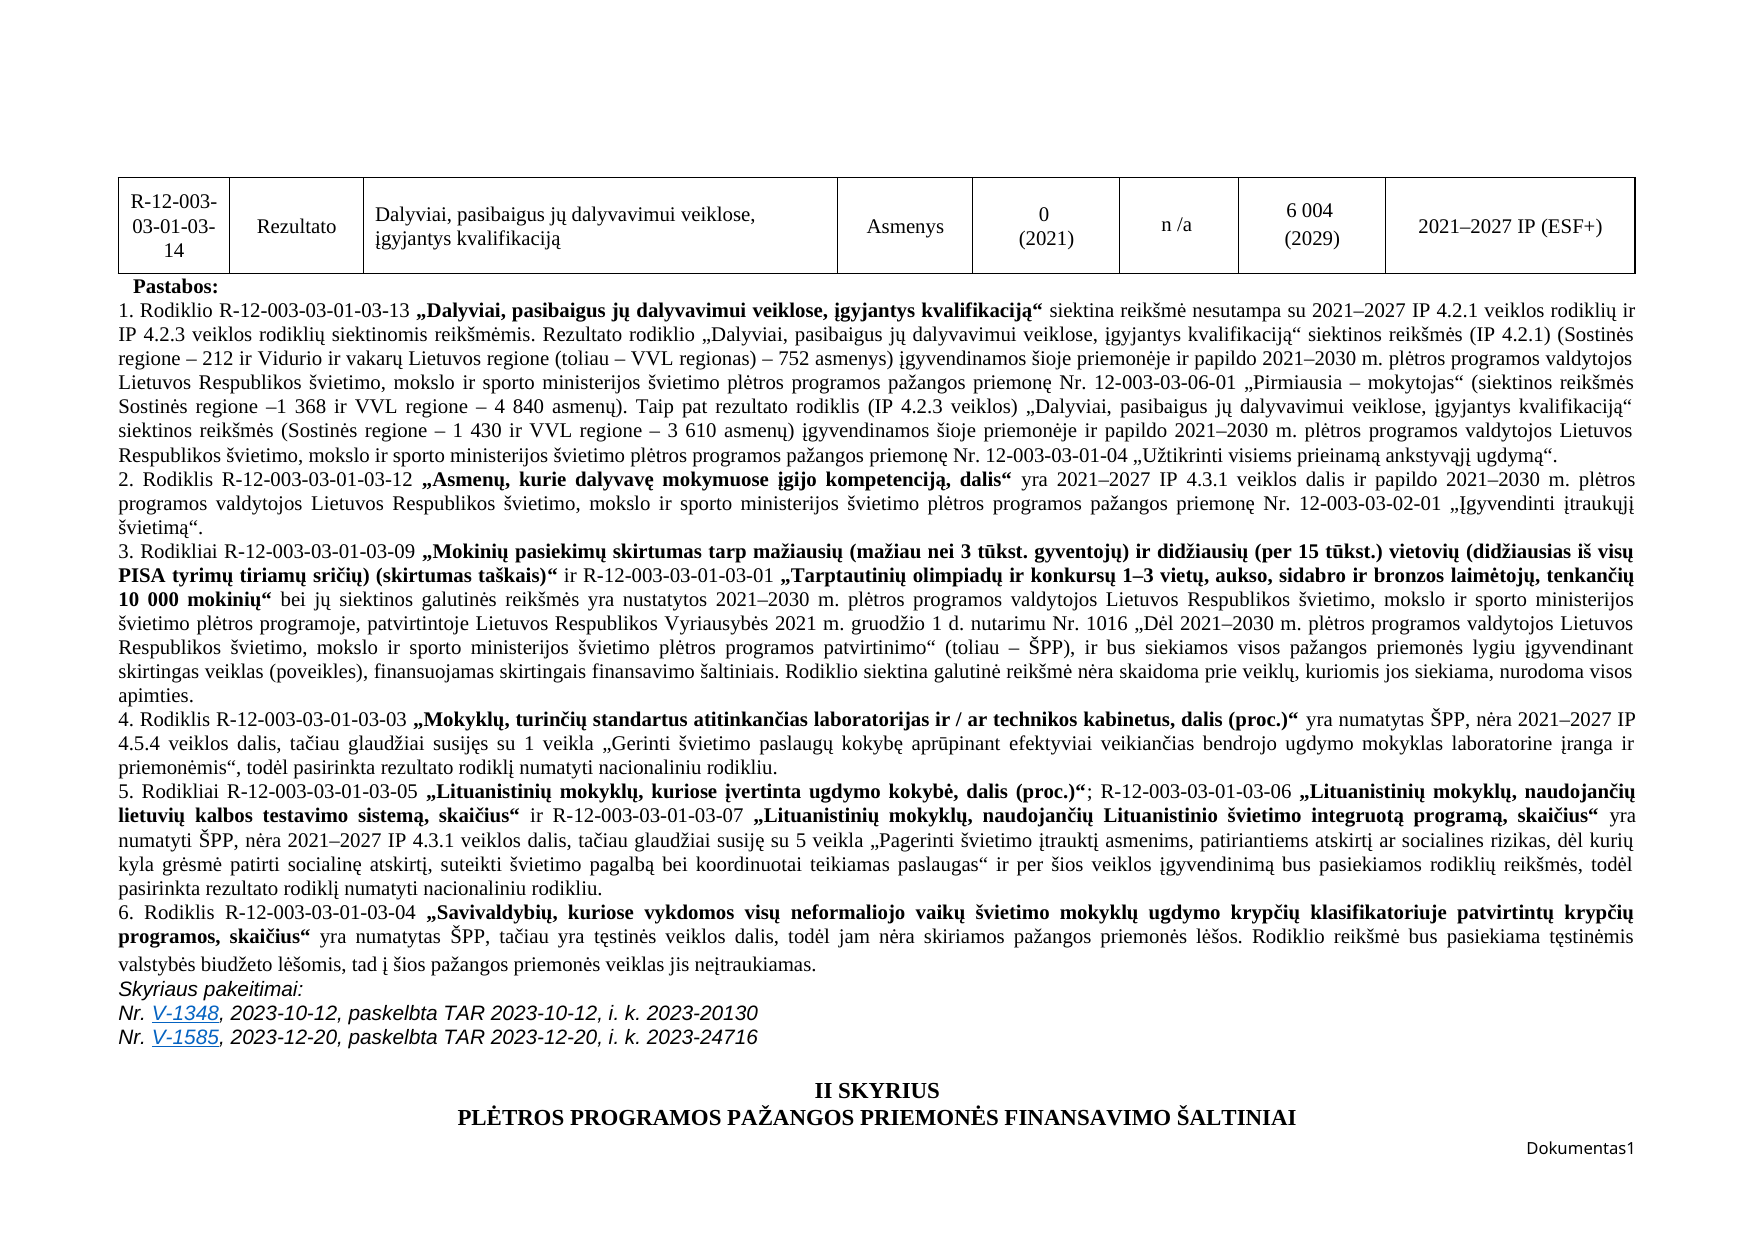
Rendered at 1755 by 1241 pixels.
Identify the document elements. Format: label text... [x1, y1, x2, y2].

text Nr. V-1348, 2023-10-12, paskelbta TAR 2023-10-12, i. k. 2023-20130 [118, 1001, 1636, 1024]
text PLĖTROS PROGRAMOS PAŽANGOS PRIEMONĖS FINANSAVIMO ŠALTINIAI [15, 1103, 1636, 1130]
text 4. Rodiklis R-12-003-03-01-03-03 „Mokyklų, turinčių standartus atitinkančias laboratorijas ir / ar technikos kabinetus, dalis (proc.)“ yra numatytas ŠPP, nėra 2021–2027 IP 4.5.4 veiklos dalis, tačiau glaudžiai susijęs su 1 veikla „Gerinti švietimo paslaugų kokybę aprūpinant efektyviai veikiančias bendrojo ugdymo mokyklas laboratorine įranga ir priemonėmis“, todėl pasirinkta rezultato rodiklį numatyti nacionaliniu rodikliu. [118, 707, 1636, 779]
text Nr. V-1585, 2023-12-20, paskelbta TAR 2023-12-20, i. k. 2023-24716 [118, 1024, 1636, 1048]
text 6. Rodiklis R-12-003-03-01-03-04 „Savivaldybių, kuriose vykdomos visų neformaliojo vaikų švietimo mokyklų ugdymo krypčių klasifikatoriuje patvirtintų krypčių programos, skaičius“ yra numatytas ŠPP, tačiau yra tęstinės veiklos dalis, todėl jam nėra skiriamos pažangos priemonės lėšos. Rodiklio reikšmė bus pasiekiama tęstinėmis valstybės biudžeto lėšomis, tad į šios pažangos priemonės veiklas jis neįtraukiamas. [118, 900, 1636, 977]
text 2. Rodiklis R-12-003-03-01-03-12 „Asmenų, kurie dalyvavę mokymuose įgijo kompetenciją, dalis“ yra 2021–2027 IP 4.3.1 veiklos dalis ir papildo 2021–2030 m. plėtros programos valdytojos Lietuvos Respublikos švietimo, mokslo ir sporto ministerijos švietimo plėtros programos pažangos priemonę Nr. 12-003-03-02-01 „Įgyvendinti įtraukųjį švietimą“. [118, 467, 1636, 539]
table_cell Rezultato [230, 178, 363, 273]
text Pastabos: [118, 274, 1636, 298]
table_cell Asmenys [838, 178, 972, 273]
table_cell n /a [1120, 178, 1238, 273]
table_cell 0 (2021) [973, 178, 1119, 273]
table_cell R-12-003-03-01-03-14 [119, 178, 229, 273]
text II SKYRIUS [118, 1077, 1636, 1103]
table_cell Dalyviai, pasibaigus jų dalyvavimui veiklose, įgyjantys kvalifikaciją [364, 178, 837, 273]
text 1. Rodiklio R-12-003-03-01-03-13 „Dalyviai, pasibaigus jų dalyvavimui veiklose, įgyjantys kvalifikaciją“ siektina reikšmė nesutampa su 2021–2027 IP 4.2.1 veiklos rodiklių ir IP 4.2.3 veiklos rodiklių siektinomis reikšmėmis. Rezultato rodiklio „Dalyviai, pasibaigus jų dalyvavimui veiklose, įgyjantys kvalifikaciją“ siektinos reikšmės (IP 4.2.1) (Sostinės regione – 212 ir Vidurio ir vakarų Lietuvos regione (toliau – VVL regionas) – 752 asmenys) įgyvendinamos šioje priemonėje ir papildo 2021–2030 m. plėtros programos valdytojos Lietuvos Respublikos švietimo, mokslo ir sporto ministerijos švietimo plėtros programos pažangos priemonę Nr. 12-003-03-06-01 „Pirmiausia – mokytojas“ (siektinos reikšmės Sostinės regione –1 368 ir VVL regione – 4 840 asmenų). Taip pat rezultato rodiklis (IP 4.2.3 veiklos) „Dalyviai, pasibaigus jų dalyvavimui veiklose, įgyjantys kvalifikaciją“ siektinos reikšmės (Sostinės regione – 1 430 ir VVL regione – 3 610 asmenų) įgyvendinamos šioje priemonėje ir papildo 2021–2030 m. plėtros programos valdytojos Lietuvos Respublikos švietimo, mokslo ir sporto ministerijos švietimo plėtros programos pažangos priemonę Nr. 12-003-03-01-04 „Užtikrinti visiems prieinamą ankstyvąjį ugdymą“. [118, 298, 1636, 467]
text 3. Rodikliai R-12-003-03-01-03-09 „Mokinių pasiekimų skirtumas tarp mažiausių (mažiau nei 3 tūkst. gyventojų) ir didžiausių (per 15 tūkst.) vietovių (didžiausias iš visų PISA tyrimų tiriamų sričių) (skirtumas taškais)“ ir R-12-003-03-01-03-01 „Tarptautinių olimpiadų ir konkursų 1–3 vietų, aukso, sidabro ir bronzos laimėtojų, tenkančių 10 000 mokinių“ bei jų siektinos galutinės reikšmės yra nustatytos 2021–2030 m. plėtros programos valdytojos Lietuvos Respublikos švietimo, mokslo ir sporto ministerijos švietimo plėtros programoje, patvirtintoje Lietuvos Respublikos Vyriausybės 2021 m. gruodžio 1 d. nutarimu Nr. 1016 „Dėl 2021–2030 m. plėtros programos valdytojos Lietuvos Respublikos švietimo, mokslo ir sporto ministerijos švietimo plėtros programos patvirtinimo“ (toliau – ŠPP), ir bus siekiamos visos pažangos priemonės lygiu įgyvendinant skirtingas veiklas (poveikles), finansuojamas skirtingais finansavimo šaltiniais. Rodiklio siektina galutinė reikšmė nėra skaidoma prie veiklų, kuriomis jos siekiama, nurodoma visos apimties. [118, 539, 1636, 707]
text 5. Rodikliai R-12-003-03-01-03-05 „Lituanistinių mokyklų, kuriose įvertinta ugdymo kokybė, dalis (proc.)“; R-12-003-03-01-03-06 „Lituanistinių mokyklų, naudojančių lietuvių kalbos testavimo sistemą, skaičius“ ir R-12-003-03-01-03-07 „Lituanistinių mokyklų, naudojančių Lituanistinio švietimo integruotą programą, skaičius“ yra numatyti ŠPP, nėra 2021–2027 IP 4.3.1 veiklos dalis, tačiau glaudžiai susiję su 5 veikla „Pagerinti švietimo įtrauktį asmenims, patiriantiems atskirtį ar socialines rizikas, dėl kurių kyla grėsmė patirti socialinę atskirtį, suteikti švietimo pagalbą bei koordinuotai teikiamas paslaugas“ ir per šios veiklos įgyvendinimą bus pasiekiamos rodiklių reikšmės, todėl pasirinkta rezultato rodiklį numatyti nacionaliniu rodikliu. [118, 779, 1636, 900]
table_cell 2021–2027 IP (ESF+) [1386, 178, 1634, 273]
text Skyriaus pakeitimai: [118, 977, 1636, 1001]
table_cell 6 004 (2029) [1239, 178, 1385, 273]
